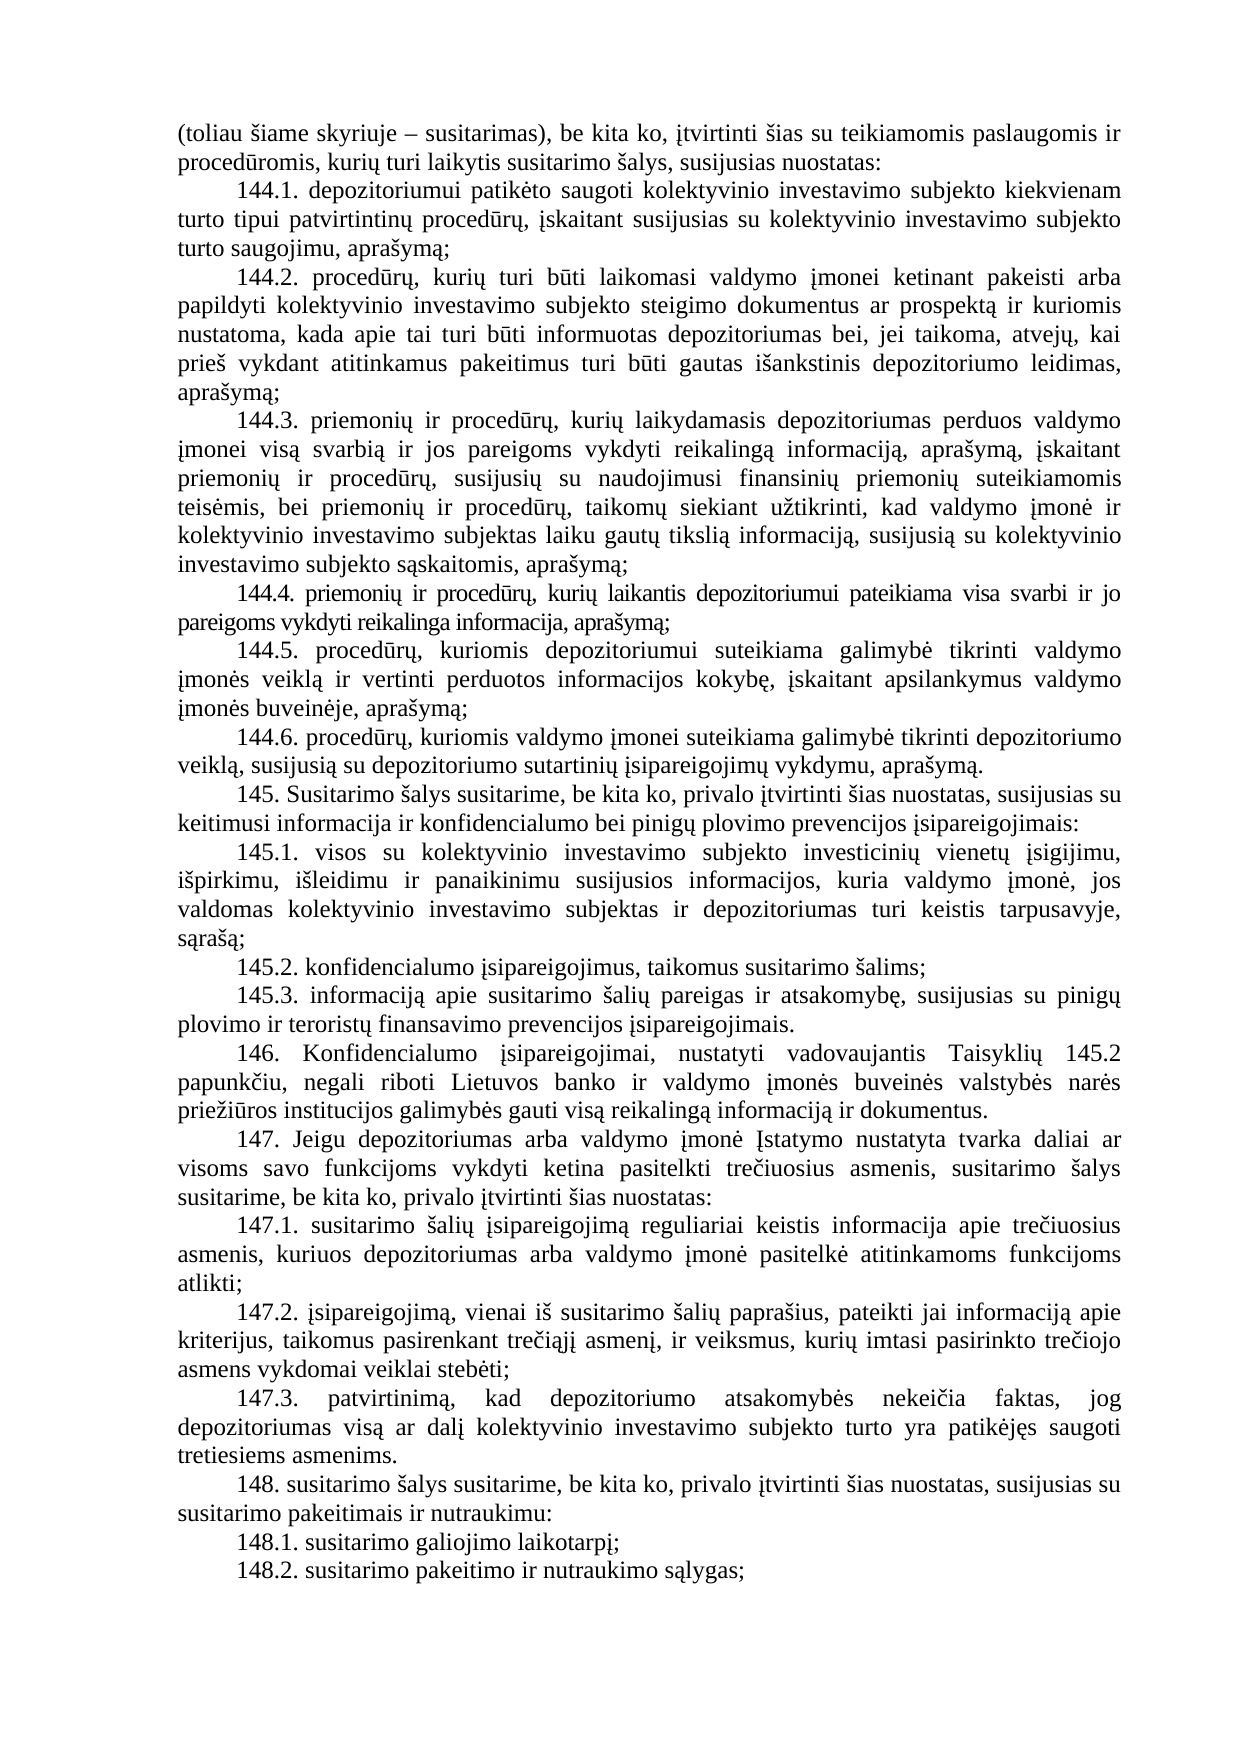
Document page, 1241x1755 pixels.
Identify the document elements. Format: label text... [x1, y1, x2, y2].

text 145. Susitarimo šalys susitarime, be kita ko, privalo įtvirtinti šias nuostatas, susijusias su keitimusi informacija ir konfidencialumo bei pinigų plovimo prevencijos įsipareigojimais: [177, 779, 1122, 837]
text 147. Jeigu depozitoriumas arba valdymo įmonė Įstatymo nustatyta tvarka daliai ar visoms savo funkcijoms vykdyti ketina pasitelkti trečiuosius asmenis, susitarimo šalys susitarime, be kita ko, privalo įtvirtinti šias nuostatas: [177, 1124, 1122, 1211]
text 147.1. susitarimo šalių įsipareigojimą reguliariai keistis informacija apie trečiuosius asmenis, kuriuos depozitoriumas arba valdymo įmonė pasitelkė atitinkamoms funkcijoms atlikti; [177, 1211, 1122, 1297]
text 147.2. įsipareigojimą, vienai iš susitarimo šalių paprašius, pateikti jai informaciją apie kriterijus, taikomus pasirenkant trečiąjį asmenį, ir veiksmus, kurių imtasi pasirinkto trečiojo asmens vykdomai veiklai stebėti; [177, 1297, 1122, 1383]
text 148.2. susitarimo pakeitimo ir nutraukimo sąlygas; [177, 1556, 1122, 1584]
text 144.4. priemonių ir procedūrų, kurių laikantis depozitoriumui pateikiama visa svarbi ir jo pareigoms vykdyti reikalinga informacija, aprašymą; [177, 578, 1122, 636]
text (toliau šiame skyriuje – susitarimas), be kita ko, įtvirtinti šias su teikiamomis paslaugomis ir procedūromis, kurių turi laikytis susitarimo šalys, susijusias nuostatas: [177, 118, 1122, 176]
text 144.5. procedūrų, kuriomis depozitoriumui suteikiama galimybė tikrinti valdymo įmonės veiklą ir vertinti perduotos informacijos kokybę, įskaitant apsilankymus valdymo įmonės buveinėje, aprašymą; [177, 636, 1122, 722]
text 144.3. priemonių ir procedūrų, kurių laikydamasis depozitoriumas perduos valdymo įmonei visą svarbią ir jos pareigoms vykdyti reikalingą informaciją, aprašymą, įskaitant priemonių ir procedūrų, susijusių su naudojimusi finansinių priemonių suteikiamomis teisėmis, bei priemonių ir procedūrų, taikomų siekiant užtikrinti, kad valdymo įmonė ir kolektyvinio investavimo subjektas laiku gautų tikslią informaciją, susijusią su kolektyvinio investavimo subjekto sąskaitomis, aprašymą; [177, 406, 1122, 578]
text 144.1. depozitoriumui patikėto saugoti kolektyvinio investavimo subjekto kiekvienam turto tipui patvirtintinų procedūrų, įskaitant susijusias su kolektyvinio investavimo subjekto turto saugojimu, aprašymą; [177, 176, 1122, 262]
text 148. susitarimo šalys susitarime, be kita ko, privalo įtvirtinti šias nuostatas, susijusias su susitarimo pakeitimais ir nutraukimu: [177, 1469, 1122, 1527]
text 144.2. procedūrų, kurių turi būti laikomasi valdymo įmonei ketinant pakeisti arba papildyti kolektyvinio investavimo subjekto steigimo dokumentus ar prospektą ir kuriomis nustatoma, kada apie tai turi būti informuotas depozitoriumas bei, jei taikoma, atvejų, kai prieš vykdant atitinkamus pakeitimus turi būti gautas išankstinis depozitoriumo leidimas, aprašymą; [177, 262, 1122, 406]
text 148.1. susitarimo galiojimo laikotarpį; [177, 1527, 1122, 1556]
text 144.6. procedūrų, kuriomis valdymo įmonei suteikiama galimybė tikrinti depozitoriumo veiklą, susijusią su depozitoriumo sutartinių įsipareigojimų vykdymu, aprašymą. [177, 722, 1122, 779]
text 147.3. patvirtinimą, kad depozitoriumo atsakomybės nekeičia faktas, jog depozitoriumas visą ar dalį kolektyvinio investavimo subjekto turto yra patikėjęs saugoti tretiesiems asmenims. [177, 1383, 1122, 1469]
text 145.3. informaciją apie susitarimo šalių pareigas ir atsakomybę, susijusias su pinigų plovimo ir teroristų finansavimo prevencijos įsipareigojimais. [177, 981, 1122, 1038]
text 146. Konfidencialumo įsipareigojimai, nustatyti vadovaujantis Taisyklių 145.2 papunkčiu, negali riboti Lietuvos banko ir valdymo įmonės buveinės valstybės narės priežiūros institucijos galimybės gauti visą reikalingą informaciją ir dokumentus. [177, 1038, 1122, 1124]
text 145.2. konfidencialumo įsipareigojimus, taikomus susitarimo šalims; [177, 952, 1122, 981]
text 145.1. visos su kolektyvinio investavimo subjekto investicinių vienetų įsigijimu, išpirkimu, išleidimu ir panaikinimu susijusios informacijos, kuria valdymo įmonė, jos valdomas kolektyvinio investavimo subjektas ir depozitoriumas turi keistis tarpusavyje, sąrašą; [177, 837, 1122, 952]
